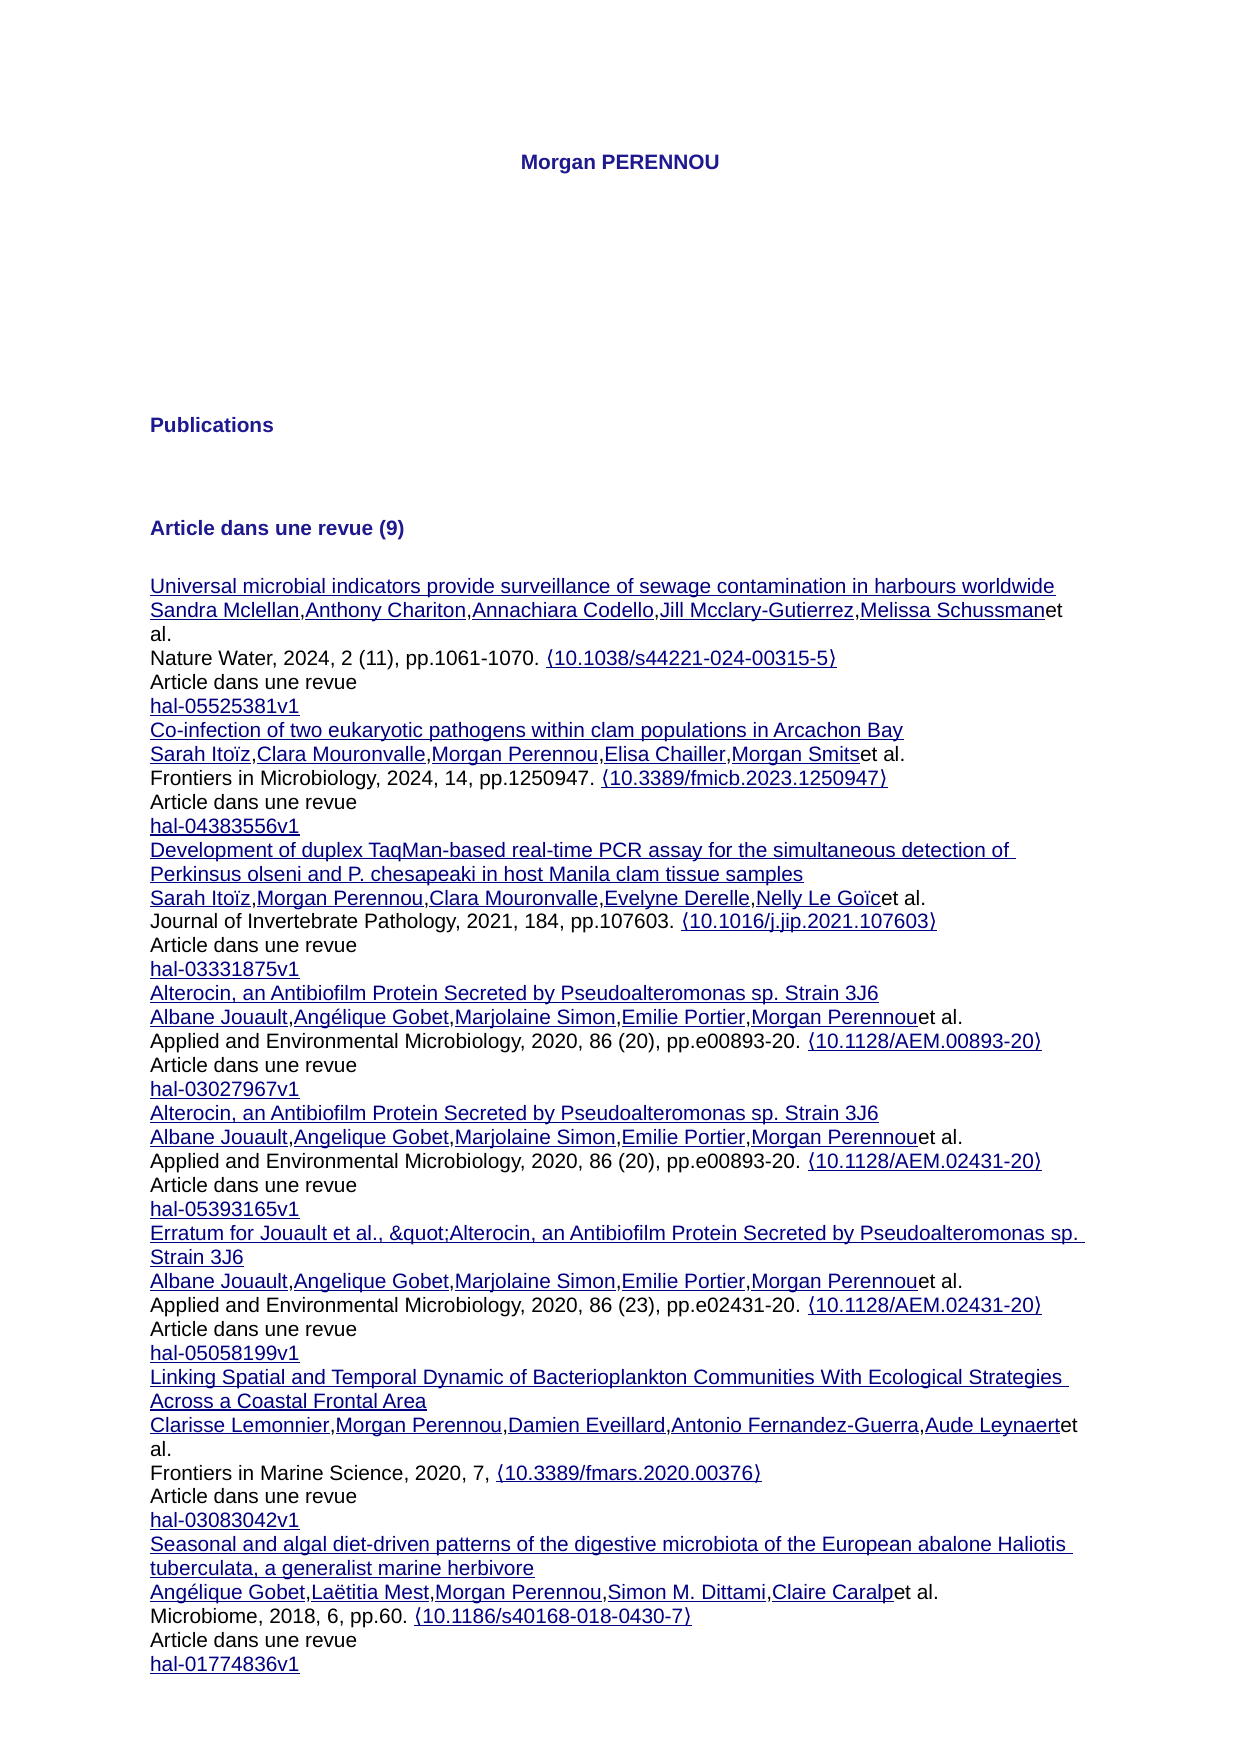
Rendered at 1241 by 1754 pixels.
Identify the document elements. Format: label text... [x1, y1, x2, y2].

table_cell Co-infection of two eukaryotic pathogens within clam populations in Arcachon Bay Sarah Itoïz,Clara Mouronvalle,Morgan Perennou,Elisa Chailler,Morgan Smitset al. Frontiers in Microbiology, 2024, 14, pp.1250947. ⟨10.3389/fmicb.2023.1250947⟩ Article dans une revue hal-04383556v1 [150, 718, 1090, 837]
table_cell Linking Spatial and Temporal Dynamic of Bacterioplankton Communities With Ecological Strategies Across a Coastal Frontal Area Clarisse Lemonnier,Morgan Perennou,Damien Eveillard,Antonio Fernandez-Guerra,Aude Leynaertet al. Frontiers in Marine Science, 2020, 7, ⟨10.3389/fmars.2020.00376⟩ Article dans une revue hal-03083042v1 [150, 1365, 1090, 1532]
table_cell Erratum for Jouault et al., &quot;Alterocin, an Antibiofilm Protein Secreted by Pseudoalteromonas sp. Strain 3J6 Albane Jouault,Angelique Gobet,Marjolaine Simon,Emilie Portier,Morgan Perennouet al. Applied and Environmental Microbiology, 2020, 86 (23), pp.e02431-20. ⟨10.1128/AEM.02431-20⟩ Article dans une revue hal-05058199v1 [150, 1221, 1090, 1364]
subtitle Publications [150, 412, 1090, 436]
table_cell Development of duplex TaqMan-based real-time PCR assay for the simultaneous detection of Perkinsus olseni and P. chesapeaki in host Manila clam tissue samples Sarah Itoïz,Morgan Perennou,Clara Mouronvalle,Evelyne Derelle,Nelly Le Goïcet al. Journal of Invertebrate Pathology, 2021, 184, pp.107603. ⟨10.1016/j.jip.2021.107603⟩ Article dans une revue hal-03331875v1 [150, 838, 1090, 981]
subtitle Article dans une revue (9) [150, 516, 1090, 539]
table_cell Alterocin, an Antibiofilm Protein Secreted by Pseudoalteromonas sp. Strain 3J6 Albane Jouault,Angélique Gobet,Marjolaine Simon,Emilie Portier,Morgan Perennouet al. Applied and Environmental Microbiology, 2020, 86 (20), pp.e00893-20. ⟨10.1128/AEM.00893-20⟩ Article dans une revue hal-03027967v1 [150, 981, 1090, 1101]
table_header Universal microbial indicators provide surveillance of sewage contamination in harbours worldwide Sandra Mclellan,Anthony Chariton,Annachiara Codello,Jill Mcclary-Gutierrez,Melissa Schussmanet al. Nature Water, 2024, 2 (11), pp.1061-1070. ⟨10.1038/s44221-024-00315-5⟩ Article dans une revue hal-05525381v1 [150, 574, 1090, 718]
table_cell Alterocin, an Antibiofilm Protein Secreted by Pseudoalteromonas sp. Strain 3J6 Albane Jouault,Angelique Gobet,Marjolaine Simon,Emilie Portier,Morgan Perennouet al. Applied and Environmental Microbiology, 2020, 86 (20), pp.e00893-20. ⟨10.1128/AEM.02431-20⟩ Article dans une revue hal-05393165v1 [150, 1101, 1090, 1221]
table_cell Seasonal and algal diet-driven patterns of the digestive microbiota of the European abalone Haliotis tuberculata, a generalist marine herbivore Angélique Gobet,Laëtitia Mest,Morgan Perennou,Simon M. Dittami,Claire Caralpet al. Microbiome, 2018, 6, pp.60. ⟨10.1186/s40168-018-0430-7⟩ Article dans une revue hal-01774836v1 [150, 1532, 1090, 1676]
subtitle Morgan PERENNOU [150, 150, 1090, 174]
